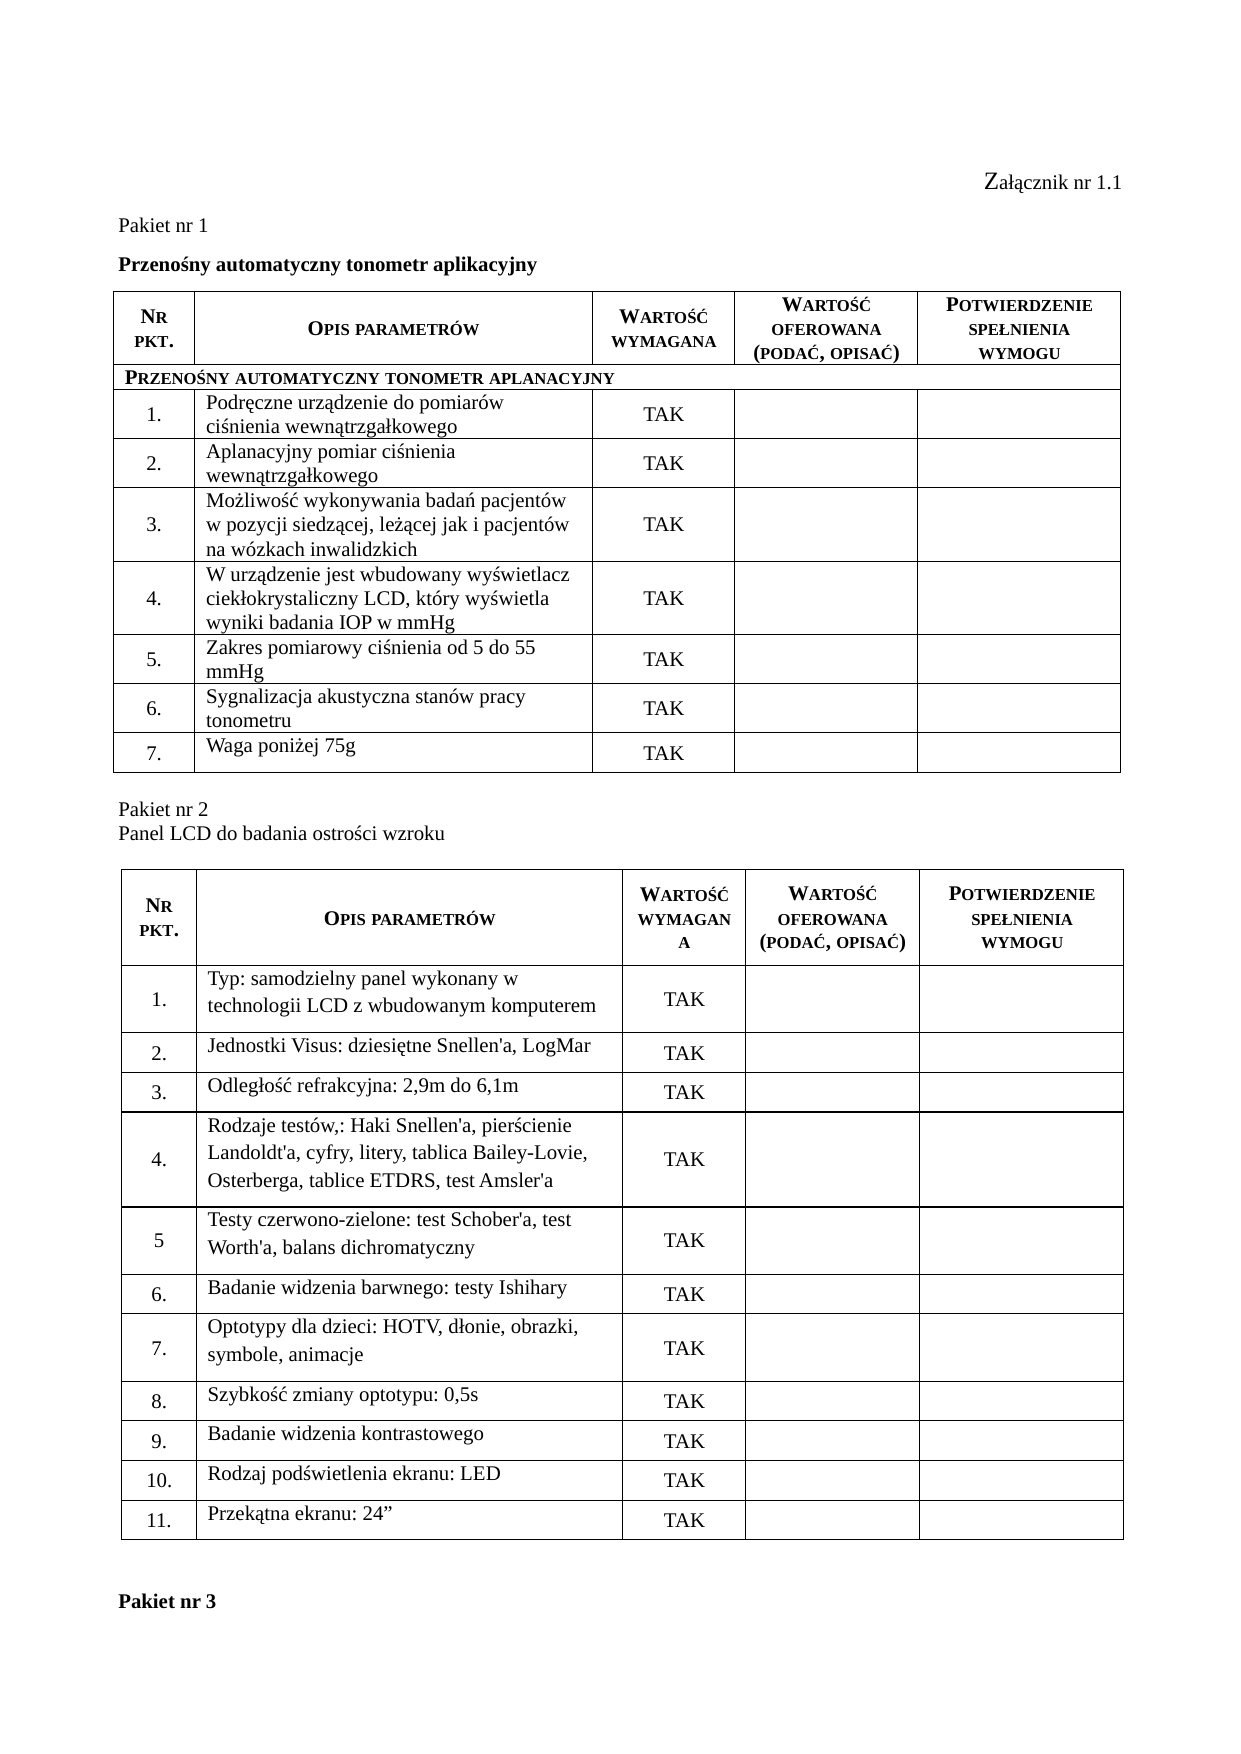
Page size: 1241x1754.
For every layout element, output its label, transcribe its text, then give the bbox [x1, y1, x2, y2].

table_cell TAK [623, 1275, 745, 1313]
table_cell 10. [122, 1461, 196, 1500]
table_cell [735, 390, 917, 438]
table_cell TAK [623, 1314, 745, 1381]
table_cell [920, 1113, 1123, 1206]
table_cell [920, 1421, 1123, 1460]
table_header Opis parametrów [197, 870, 622, 965]
table_cell [735, 439, 917, 487]
table_cell 1. [122, 966, 196, 1032]
table_cell TAK [623, 966, 745, 1032]
table_cell Sygnalizacja akustyczna stanów pracy tonometru [195, 684, 592, 732]
table_cell TAK [623, 1208, 745, 1274]
table_cell Aplanacyjny pomiar ciśnienia wewnątrzgałkowego [195, 439, 592, 487]
table_cell [920, 966, 1123, 1032]
table_cell [918, 562, 1120, 634]
table_cell Waga poniżej 75g [195, 733, 592, 772]
table_cell 4. [114, 562, 194, 634]
table_cell 5. [114, 635, 194, 683]
table_cell Szybkość zmiany optotypu: 0,5s [197, 1382, 622, 1420]
table_cell [746, 966, 919, 1032]
table_cell [920, 1314, 1123, 1381]
table_cell 9. [122, 1421, 196, 1460]
table_cell 4. [122, 1113, 196, 1206]
table_cell [920, 1501, 1123, 1539]
table_header Wartość oferowana (podać, opisać) [735, 292, 917, 364]
table_header Nr pkt. [114, 292, 194, 364]
table_header Potwierdzenie spełnienia wymogu [918, 292, 1120, 364]
table_cell TAK [593, 439, 734, 487]
table_cell [746, 1275, 919, 1313]
table_header Wartość oferowana (podać, opisać) [746, 870, 919, 965]
table_cell [920, 1033, 1123, 1072]
table_cell Typ: samodzielny panel wykonany w technologii LCD z wbudowanym komputerem [197, 966, 622, 1032]
table_cell TAK [623, 1382, 745, 1420]
table_cell TAK [593, 390, 734, 438]
table_cell [920, 1073, 1123, 1111]
table_cell Badanie widzenia barwnego: testy Ishihary [197, 1275, 622, 1313]
table_cell 6. [122, 1275, 196, 1313]
table_cell Testy czerwono-zielone: test Schober'a, test Worth'a, balans dichromatyczny [197, 1208, 622, 1274]
table_cell Przenośny automatyczny tonometr aplanacyjny [114, 365, 1120, 389]
text Przenośny automatyczny tonometr aplikacyjny [118, 252, 1122, 276]
table_cell [735, 488, 917, 561]
table_cell [918, 733, 1120, 772]
table_cell 5 [122, 1208, 196, 1274]
table_cell TAK [623, 1461, 745, 1500]
table_cell [918, 439, 1120, 487]
table_cell Rodzaj podświetlenia ekranu: LED [197, 1461, 622, 1500]
table_cell TAK [593, 684, 734, 732]
table_cell Przekątna ekranu: 24” [197, 1501, 622, 1539]
table_cell TAK [623, 1113, 745, 1206]
table_cell [920, 1208, 1123, 1274]
text Pakiet nr 3 [118, 1589, 1122, 1613]
table_cell TAK [623, 1033, 745, 1072]
table_header Nr pkt. [122, 870, 196, 965]
table_cell Możliwość wykonywania badań pacjentów w pozycji siedzącej, leżącej jak i pacjentów na wózkach inwalidzkich [195, 488, 592, 561]
table_cell [746, 1501, 919, 1539]
table_cell 3. [114, 488, 194, 561]
table_cell [918, 488, 1120, 561]
table_cell [746, 1073, 919, 1111]
text Pakiet nr 2 [118, 797, 1122, 821]
table_cell [746, 1208, 919, 1274]
table_cell [918, 684, 1120, 732]
table_header Wartość wymagana [593, 292, 734, 364]
table_cell [735, 562, 917, 634]
table_cell W urządzenie jest wbudowany wyświetlacz ciekłokrystaliczny LCD, który wyświetla wyniki badania IOP w mmHg [195, 562, 592, 634]
table_cell [918, 390, 1120, 438]
table_cell [735, 733, 917, 772]
table_cell Jednostki Visus: dziesiętne Snellen'a, LogMar [197, 1033, 622, 1072]
table_cell TAK [593, 635, 734, 683]
text Panel LCD do badania ostrości wzroku [118, 821, 1122, 845]
table_cell [920, 1275, 1123, 1313]
table_cell TAK [623, 1421, 745, 1460]
table_cell Odległość refrakcyjna: 2,9m do 6,1m [197, 1073, 622, 1111]
table_cell [735, 635, 917, 683]
table_cell [920, 1382, 1123, 1420]
table_cell [735, 684, 917, 732]
table_cell Zakres pomiarowy ciśnienia od 5 do 55 mmHg [195, 635, 592, 683]
table_cell 2. [122, 1033, 196, 1072]
table_cell [746, 1421, 919, 1460]
table_cell 6. [114, 684, 194, 732]
table_cell 7. [114, 733, 194, 772]
table_cell [920, 1461, 1123, 1500]
table_cell Badanie widzenia kontrastowego [197, 1421, 622, 1460]
table_cell [746, 1382, 919, 1420]
table_cell [746, 1314, 919, 1381]
text Pakiet nr 1 [118, 213, 1122, 237]
table_cell 8. [122, 1382, 196, 1420]
table_cell TAK [593, 733, 734, 772]
text Załącznik nr 1.1 [118, 166, 1122, 194]
table_cell [746, 1461, 919, 1500]
table_header Potwierdzenie spełnienia wymogu [920, 870, 1123, 965]
table_header Wartość wymagana [623, 870, 745, 965]
table_header Opis parametrów [195, 292, 592, 364]
table_cell TAK [593, 562, 734, 634]
table_cell 7. [122, 1314, 196, 1381]
table_cell Rodzaje testów,: Haki Snellen'a, pierścienie Landoldt'a, cyfry, litery, tablica Bailey-Lovie, Osterberga, tablice ETDRS, test Amsler'a [197, 1113, 622, 1206]
table_cell 11. [122, 1501, 196, 1539]
table_cell TAK [623, 1073, 745, 1111]
table_cell [746, 1033, 919, 1072]
table_cell [746, 1113, 919, 1206]
table_cell 3. [122, 1073, 196, 1111]
table_cell Optotypy dla dzieci: HOTV, dłonie, obrazki, symbole, animacje [197, 1314, 622, 1381]
table_cell [918, 635, 1120, 683]
table_cell 2. [114, 439, 194, 487]
table_cell Podręczne urządzenie do pomiarów ciśnienia wewnątrzgałkowego [195, 390, 592, 438]
table_cell TAK [593, 488, 734, 561]
table_cell TAK [623, 1501, 745, 1539]
table_cell 1. [114, 390, 194, 438]
